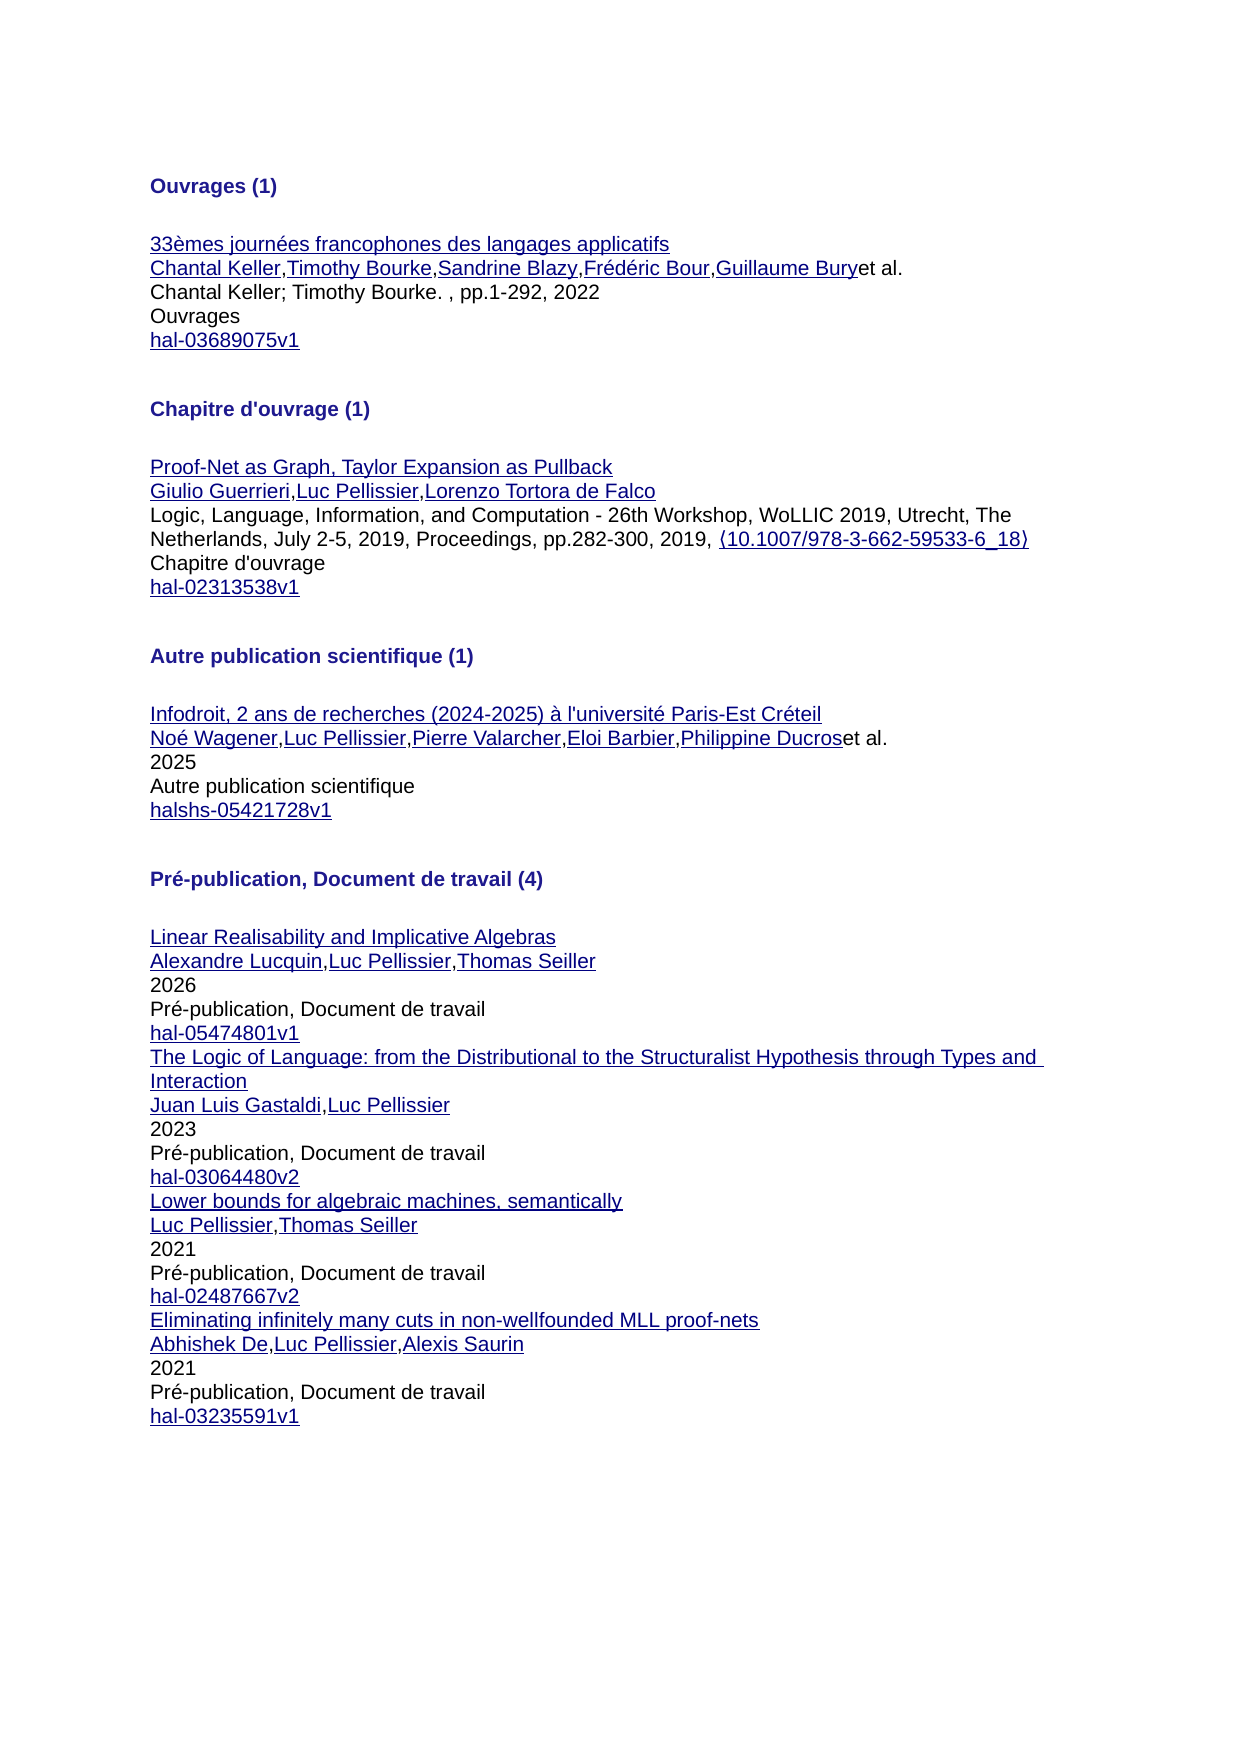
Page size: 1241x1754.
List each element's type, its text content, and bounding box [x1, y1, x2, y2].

table_header Linear Realisability and Implicative Algebras Alexandre Lucquin,Luc Pellissier,Thomas Seiller 2026 Pré-publication, Document de travail hal-05474801v1 [150, 925, 1090, 1045]
subtitle Autre publication scientifique (1) [150, 644, 1090, 668]
table_header 33èmes journées francophones des langages applicatifs Chantal Keller,Timothy Bourke,Sandrine Blazy,Frédéric Bour,Guillaume Buryet al. Chantal Keller; Timothy Bourke. , pp.1-292, 2022 Ouvrages hal-03689075v1 [150, 232, 1090, 352]
subtitle Ouvrages (1) [150, 174, 1090, 198]
table_cell The Logic of Language: from the Distributional to the Structuralist Hypothesis through Types and Interaction Juan Luis Gastaldi,Luc Pellissier 2023 Pré-publication, Document de travail hal-03064480v2 [150, 1045, 1090, 1188]
subtitle Pré-publication, Document de travail (4) [150, 867, 1090, 891]
subtitle Chapitre d'ouvrage (1) [150, 397, 1090, 421]
table_cell Lower bounds for algebraic machines, semantically Luc Pellissier,Thomas Seiller 2021 Pré-publication, Document de travail hal-02487667v2 [150, 1189, 1090, 1308]
table_header Infodroit, 2 ans de recherches (2024-2025) à l'université Paris-Est Créteil Noé Wagener,Luc Pellissier,Pierre Valarcher,Eloi Barbier,Philippine Ducroset al. 2025 Autre publication scientifique halshs-05421728v1 [150, 702, 1090, 822]
table_cell Eliminating infinitely many cuts in non-wellfounded MLL proof-nets Abhishek De,Luc Pellissier,Alexis Saurin 2021 Pré-publication, Document de travail hal-03235591v1 [150, 1308, 1090, 1428]
table_header Proof-Net as Graph, Taylor Expansion as Pullback Giulio Guerrieri,Luc Pellissier,Lorenzo Tortora de Falco Logic, Language, Information, and Computation - 26th Workshop, WoLLIC 2019, Utrecht, The Netherlands, July 2-5, 2019, Proceedings, pp.282-300, 2019, ⟨10.1007/978-3-662-59533-6_18⟩ Chapitre d'ouvrage hal-02313538v1 [150, 455, 1090, 599]
